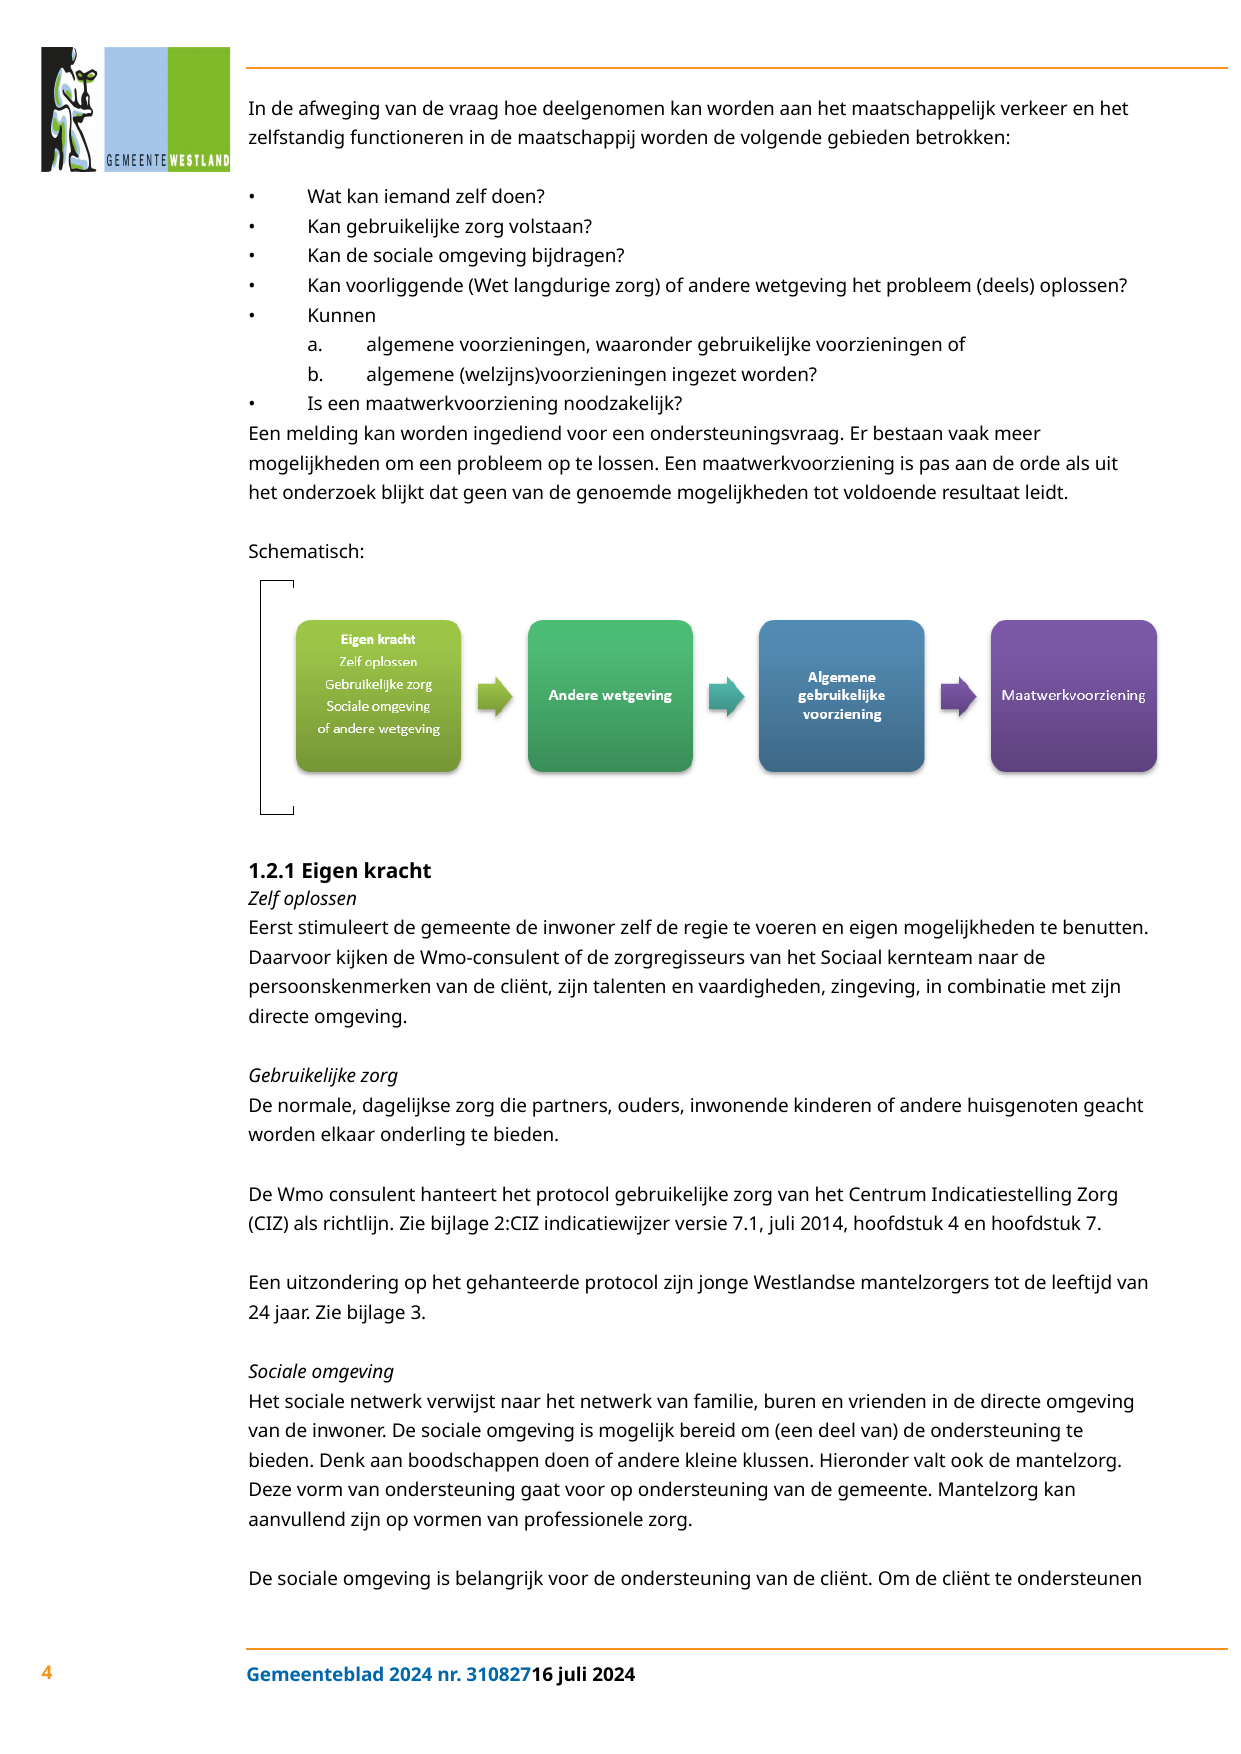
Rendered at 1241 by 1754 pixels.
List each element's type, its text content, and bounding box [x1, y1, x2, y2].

text De Wmo consulent hanteert het protocol gebruikelijke zorg van het Centrum Indicatiestelling Zorg (CIZ) als richtlijn. Zie bijlage 2:CIZ indicatiewijzer versie 7.1, juli 2014, hoofdstuk 4 en hoofdstuk 7. [248, 1181, 1152, 1236]
text Een melding kan worden ingediend voor een ondersteuningsvraag. Er bestaan vaak meer mogelijkheden om een probleem op te lossen. Een maatwerkvoorziening is pas aan de orde als uit het onderzoek blijkt dat geen van de genoemde mogelijkheden tot voldoende resultaat leidt. [248, 420, 1152, 505]
text De normale, dagelijkse zorg die partners, ouders, inwonende kinderen of andere huisgenoten geacht worden elkaar onderling te bieden. [248, 1092, 1152, 1147]
text 1.2.1 Eigen kracht [248, 857, 1152, 885]
list Wat kan iemand zelf doen? [248, 183, 1152, 209]
list Kan voorliggende (Wet langdurige zorg) of andere wetgeving het probleem (deels) oplossen? [248, 272, 1152, 298]
list Is een maatwerkvoorziening noodzakelijk? [248, 391, 1152, 416]
text De sociale omgeving is belangrijk voor de ondersteuning van de cliënt. Om de cliënt te ondersteunen [248, 1565, 1152, 1591]
text In de afweging van de vraag hoe deelgenomen kan worden aan het maatschappelijk verkeer en het zelfstandig functioneren in de maatschappij worden de volgende gebieden betrokken: [248, 95, 1152, 150]
picture [268, 588, 1173, 806]
list Kunnen [248, 302, 1152, 328]
list algemene voorzieningen, waaronder gebruikelijke voorzieningen of [307, 331, 1152, 357]
list algemene (welzijns)voorzieningen ingezet worden? [307, 361, 1152, 387]
text Zelf oplossen [248, 885, 1152, 911]
text Gebruikelijke zorg [248, 1062, 1152, 1088]
text Een uitzondering op het gehanteerde protocol zijn jonge Westlandse mantelzorgers tot de leeftijd van 24 jaar. Zie bijlage 3. [248, 1269, 1152, 1325]
text Sociale omgeving [248, 1358, 1152, 1384]
text Eerst stimuleert de gemeente de inwoner zelf de regie te voeren en eigen mogelijkheden te benutten. Daarvoor kijken de Wmo-consulent of de zorgregisseurs van het Sociaal kernteam naar de persoonskenmerken van de cliënt, zijn talenten en vaardigheden, zingeving, in combinatie met zijn directe omgeving. [248, 914, 1152, 1029]
list Kan de sociale omgeving bijdragen? [248, 243, 1152, 268]
picture [41, 47, 231, 172]
text Schematisch: [248, 538, 1152, 564]
list Kan gebruikelijke zorg volstaan? [248, 213, 1152, 239]
text Het sociale netwerk verwijst naar het netwerk van familie, buren en vrienden in de directe omgeving van de inwoner. De sociale omgeving is mogelijk bereid om (een deel van) de ondersteuning te bieden. Denk aan boodschappen doen of andere kleine klussen. Hieronder valt ook de mantelzorg. Deze vorm van ondersteuning gaat voor op ondersteuning van de gemeente. Mantelzorg kan aanvullend zijn op vormen van professionele zorg. [248, 1388, 1152, 1532]
